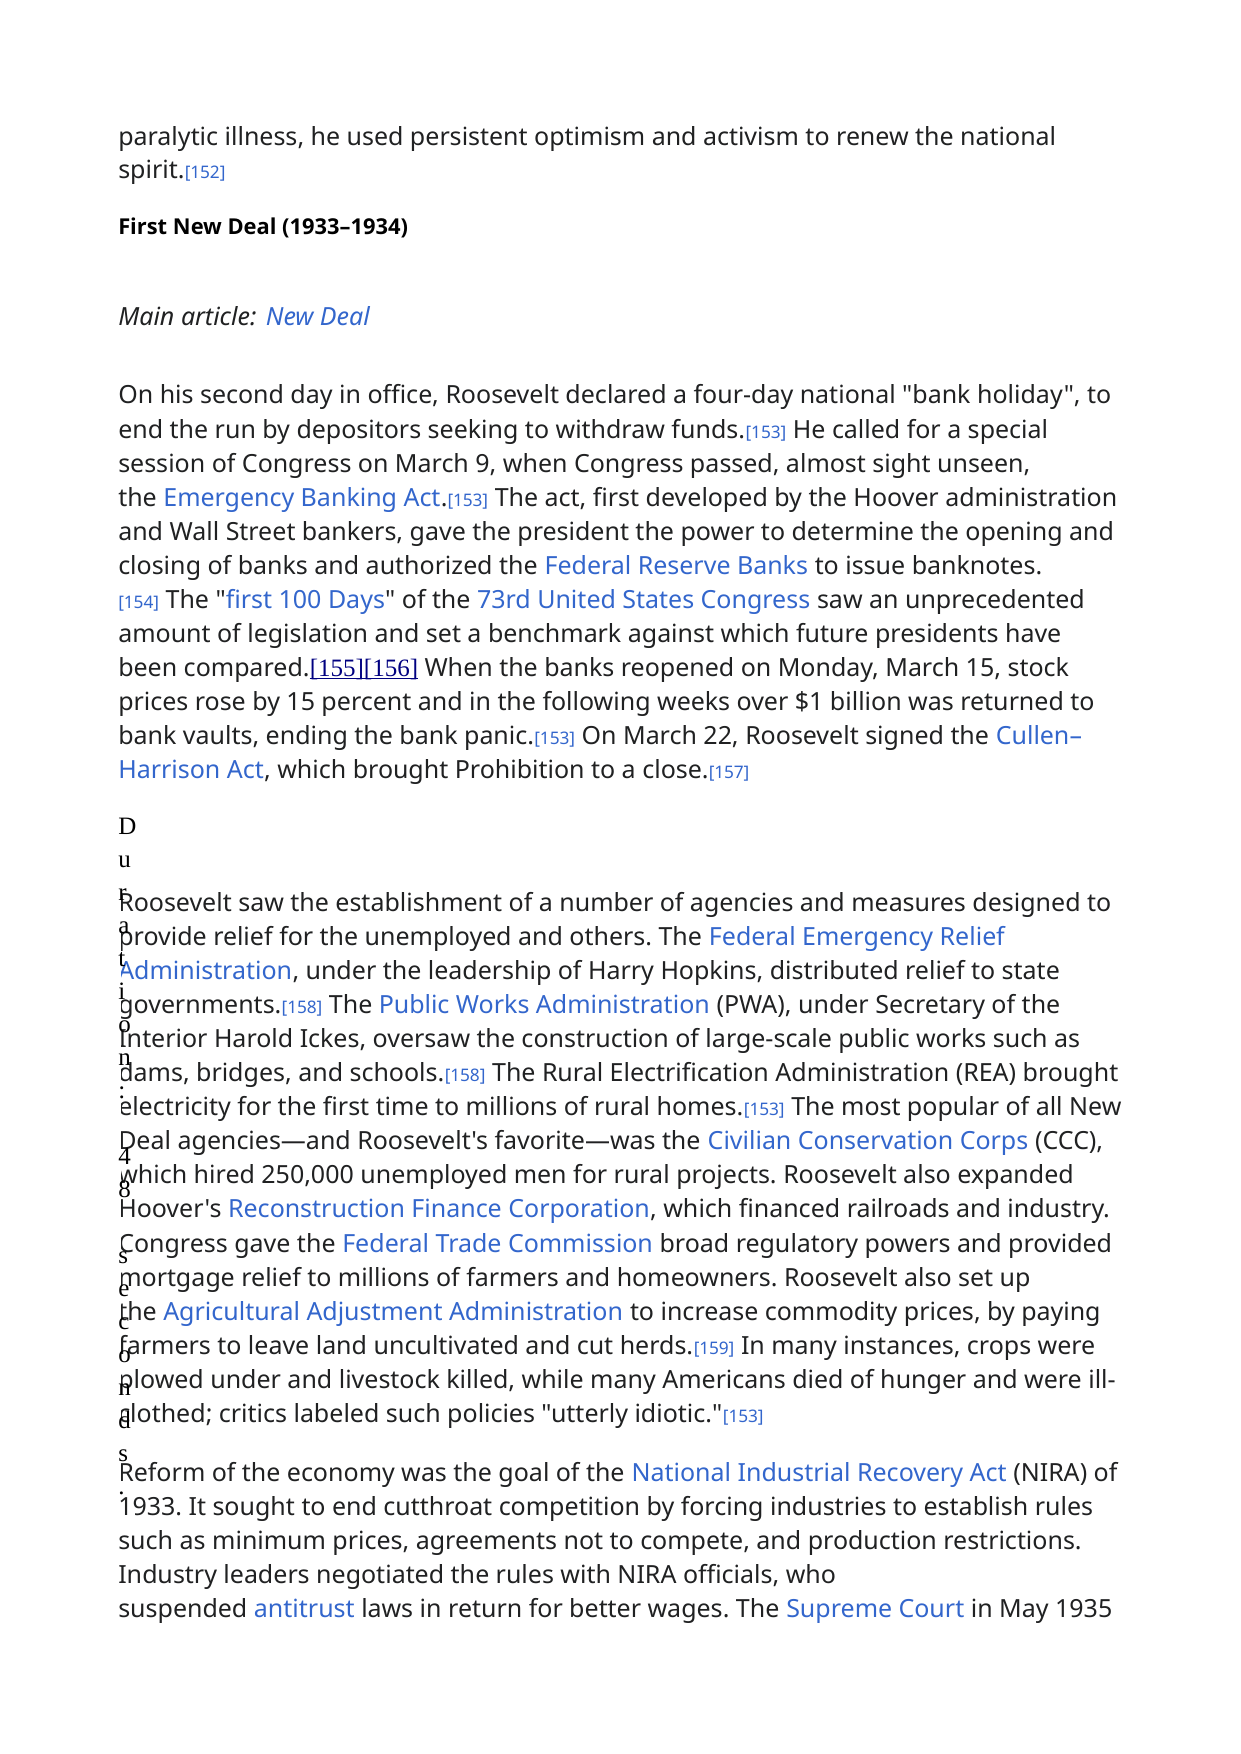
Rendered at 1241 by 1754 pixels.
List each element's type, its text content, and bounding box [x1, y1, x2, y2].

text Main article: New Deal [118, 298, 1122, 332]
text Roosevelt saw the establishment of a number of agencies and measures designed to provide relief for the unemployed and others. The Federal Emergency Relief Administration, under the leadership of Harry Hopkins, distributed relief to state governments.[158] The Public Works Administration (PWA), under Secretary of the Interior Harold Ickes, oversaw the construction of large-scale public works such as dams, bridges, and schools.[158] The Rural Electrification Administration (REA) brought electricity for the first time to millions of rural homes.[153] The most popular of all New Deal agencies—and Roosevelt's favorite—was the Civilian Conservation Corps (CCC), which hired 250,000 unemployed men for rural projects. Roosevelt also expanded Hoover's Reconstruction Finance Corporation, which financed railroads and industry. Congress gave the Federal Trade Commission broad regulatory powers and provided mortgage relief to millions of farmers and homeowners. Roosevelt also set up the Agricultural Adjustment Administration to increase commodity prices, by paying farmers to leave land uncultivated and cut herds.[159] In many instances, crops were plowed under and livestock killed, while many Americans died of hunger and were ill-clothed; critics labeled such policies "utterly idiotic."[153] [121, 884, 1122, 1429]
text On his second day in office, Roosevelt declared a four-day national "bank holiday", to end the run by depositors seeking to withdraw funds.[153] He called for a special session of Congress on March 9, when Congress passed, almost sight unseen, the Emergency Banking Act.[153] The act, first developed by the Hoover administration and Wall Street bankers, gave the president the power to determine the opening and closing of banks and authorized the Federal Reserve Banks to issue banknotes.[154] The "first 100 Days" of the 73rd United States Congress saw an unprecedented amount of legislation and set a benchmark against which future presidents have been compared.[155][156] When the banks reopened on Monday, March 15, stock prices rose by 15 percent and in the following weeks over $1 billion was returned to bank vaults, ending the bank panic.[153] On March 22, Roosevelt signed the Cullen–Harrison Act, which brought Prohibition to a close.[157] [118, 377, 1122, 786]
text Historians categorized Roosevelt's program as "relief, recovery, and reform." Relief was urgently needed by the unemployed. Recovery meant boosting the economy back to normal, and reform was required of the financial and banking systems. Through Roosevelt's 30 "fireside chats", he presented his proposals directly to the American public as a series of radio addresses.[151] Energized by his own victory over paralytic illness, he used persistent optimism and activism to renew the national spirit.[152] [118, 118, 1122, 186]
text Reform of the economy was the goal of the National Industrial Recovery Act (NIRA) of 1933. It sought to end cutthroat competition by forcing industries to establish rules such as minimum prices, agreements not to compete, and production restrictions. Industry leaders negotiated the rules with NIRA officials, who suspended antitrust laws in return for better wages. The Supreme Court in May 1935 [118, 1454, 1122, 1625]
subtitle First New Deal (1933–1934) [118, 211, 1122, 241]
text 0:48 [121, 811, 1122, 845]
